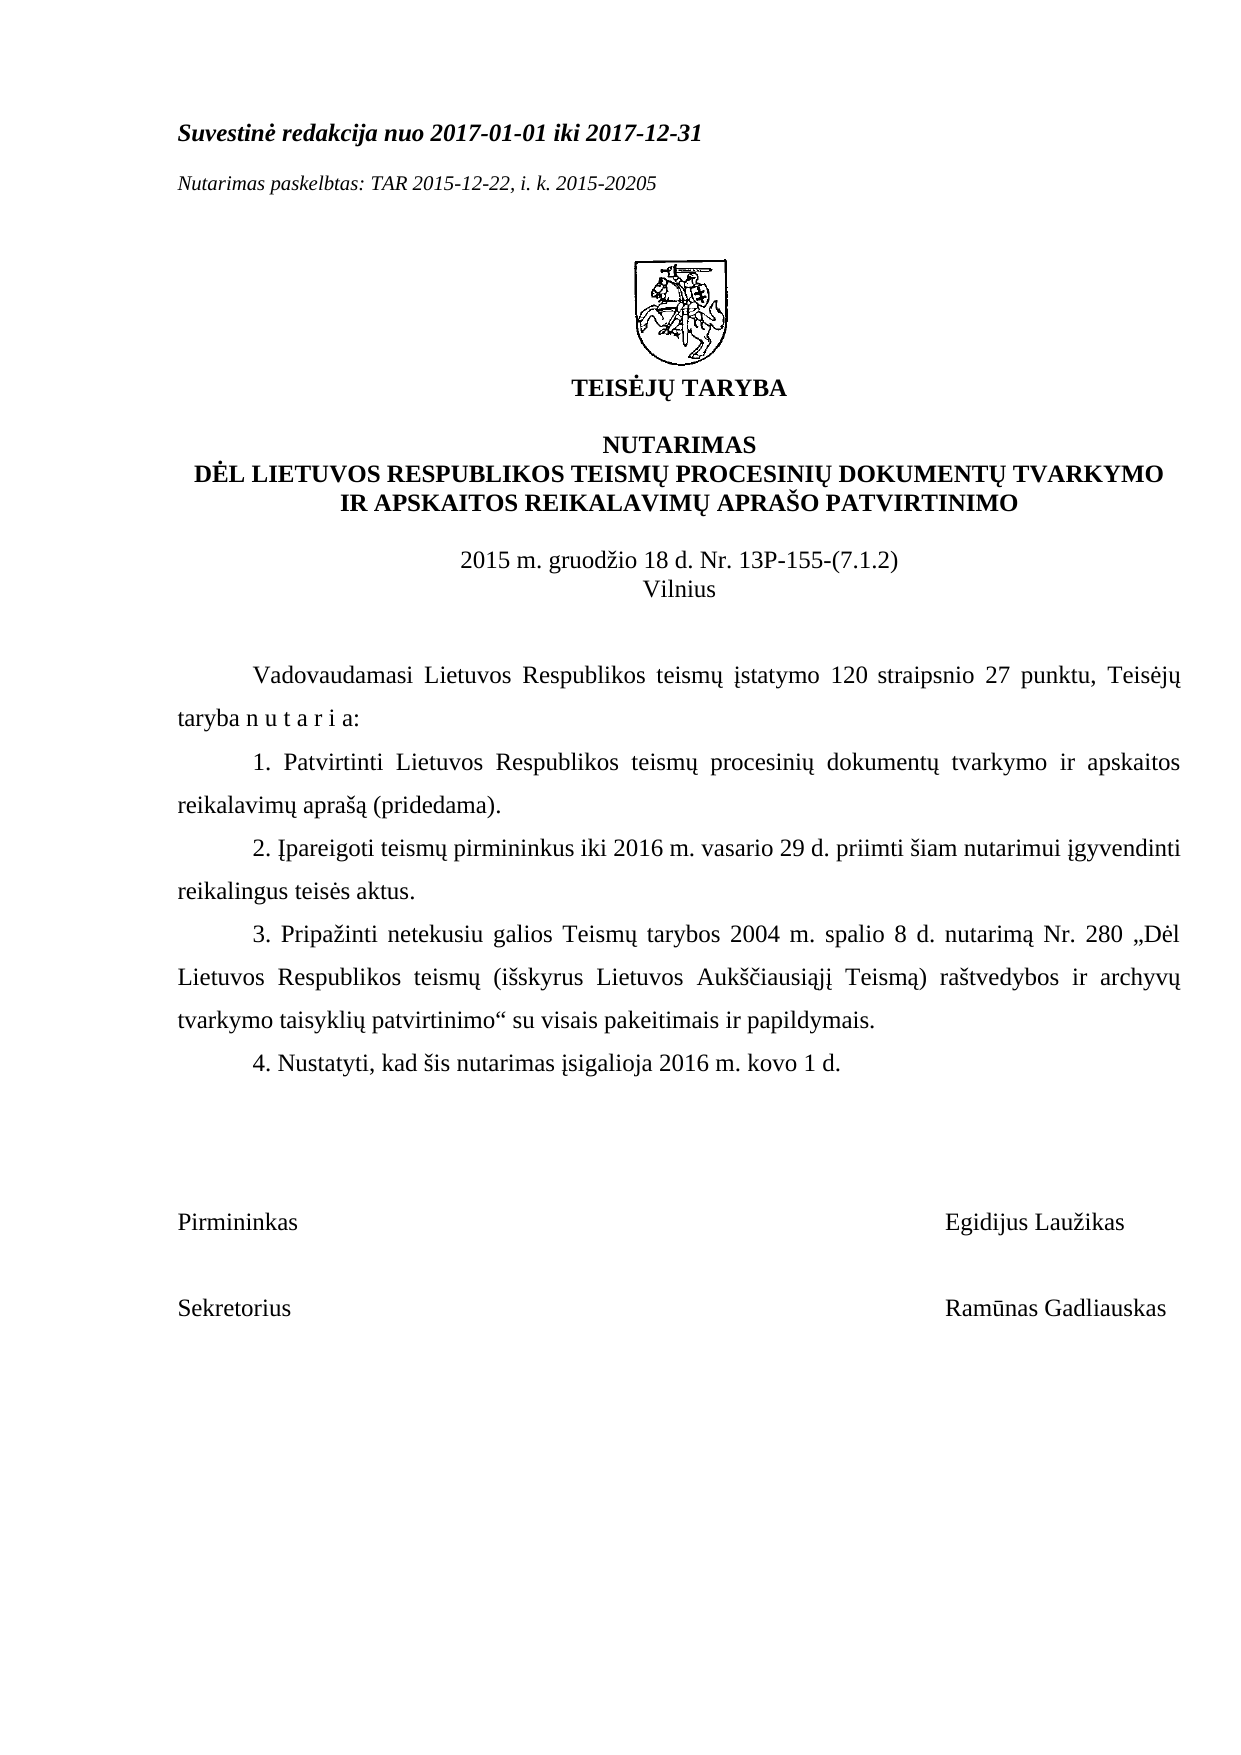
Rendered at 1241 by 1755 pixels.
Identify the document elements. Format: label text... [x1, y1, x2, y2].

text 2015 m. gruodžio 18 d. Nr. 13P-155-(7.1.2) [177, 545, 1181, 574]
text NUTARIMAS [295, 430, 1063, 459]
text 1. Patvirtinti Lietuvos Respublikos teismų procesinių dokumentų tvarkymo ir apskaitos reikalavimų aprašą (pridedama). [177, 747, 1181, 818]
text Vadovaudamasi Lietuvos Respublikos teismų įstatymo 120 straipsnio 27 punktu, Teisėjų taryba n u t a r i a: [177, 660, 1181, 732]
text Vilnius [177, 574, 1181, 603]
text 4. Nustatyti, kad šis nutarimas įsigalioja 2016 m. kovo 1 d. [177, 1048, 1181, 1077]
text 3. Pripažinti netekusiu galios Teismų tarybos 2004 m. spalio 8 d. nutarimą Nr. 280 „Dėl Lietuvos Respublikos teismų (išskyrus Lietuvos Aukščiausiąjį Teismą) raštvedybos ir archyvų tvarkymo taisyklių patvirtinimo“ su visais pakeitimais ir papildymais. [177, 919, 1181, 1034]
text Sekretorius Ramūnas Gadliauskas [177, 1293, 1181, 1322]
text TEISĖJŲ TARYBA [295, 373, 1063, 402]
text 2. Įpareigoti teismų pirmininkus iki 2016 m. vasario 29 d. priimti šiam nutarimui įgyvendinti reikalingus teisės aktus. [177, 833, 1181, 905]
text Pirmininkas Egidijus Laužikas [177, 1207, 1181, 1235]
text dėl LIETUVOS RESPUBLIKOS TEISMŲ PROCESINIŲ DOKUMENTŲ TVARKYMO IR APSKAITOS REIKALAVIMŲ APRAŠO PATVIRTINIMO [177, 459, 1181, 517]
text Nutarimas paskelbtas: TAR 2015-12-22, i. k. 2015-20205 [177, 171, 1181, 195]
text Suvestinė redakcija nuo 2017-01-01 iki 2017-12-31 [177, 118, 1181, 147]
